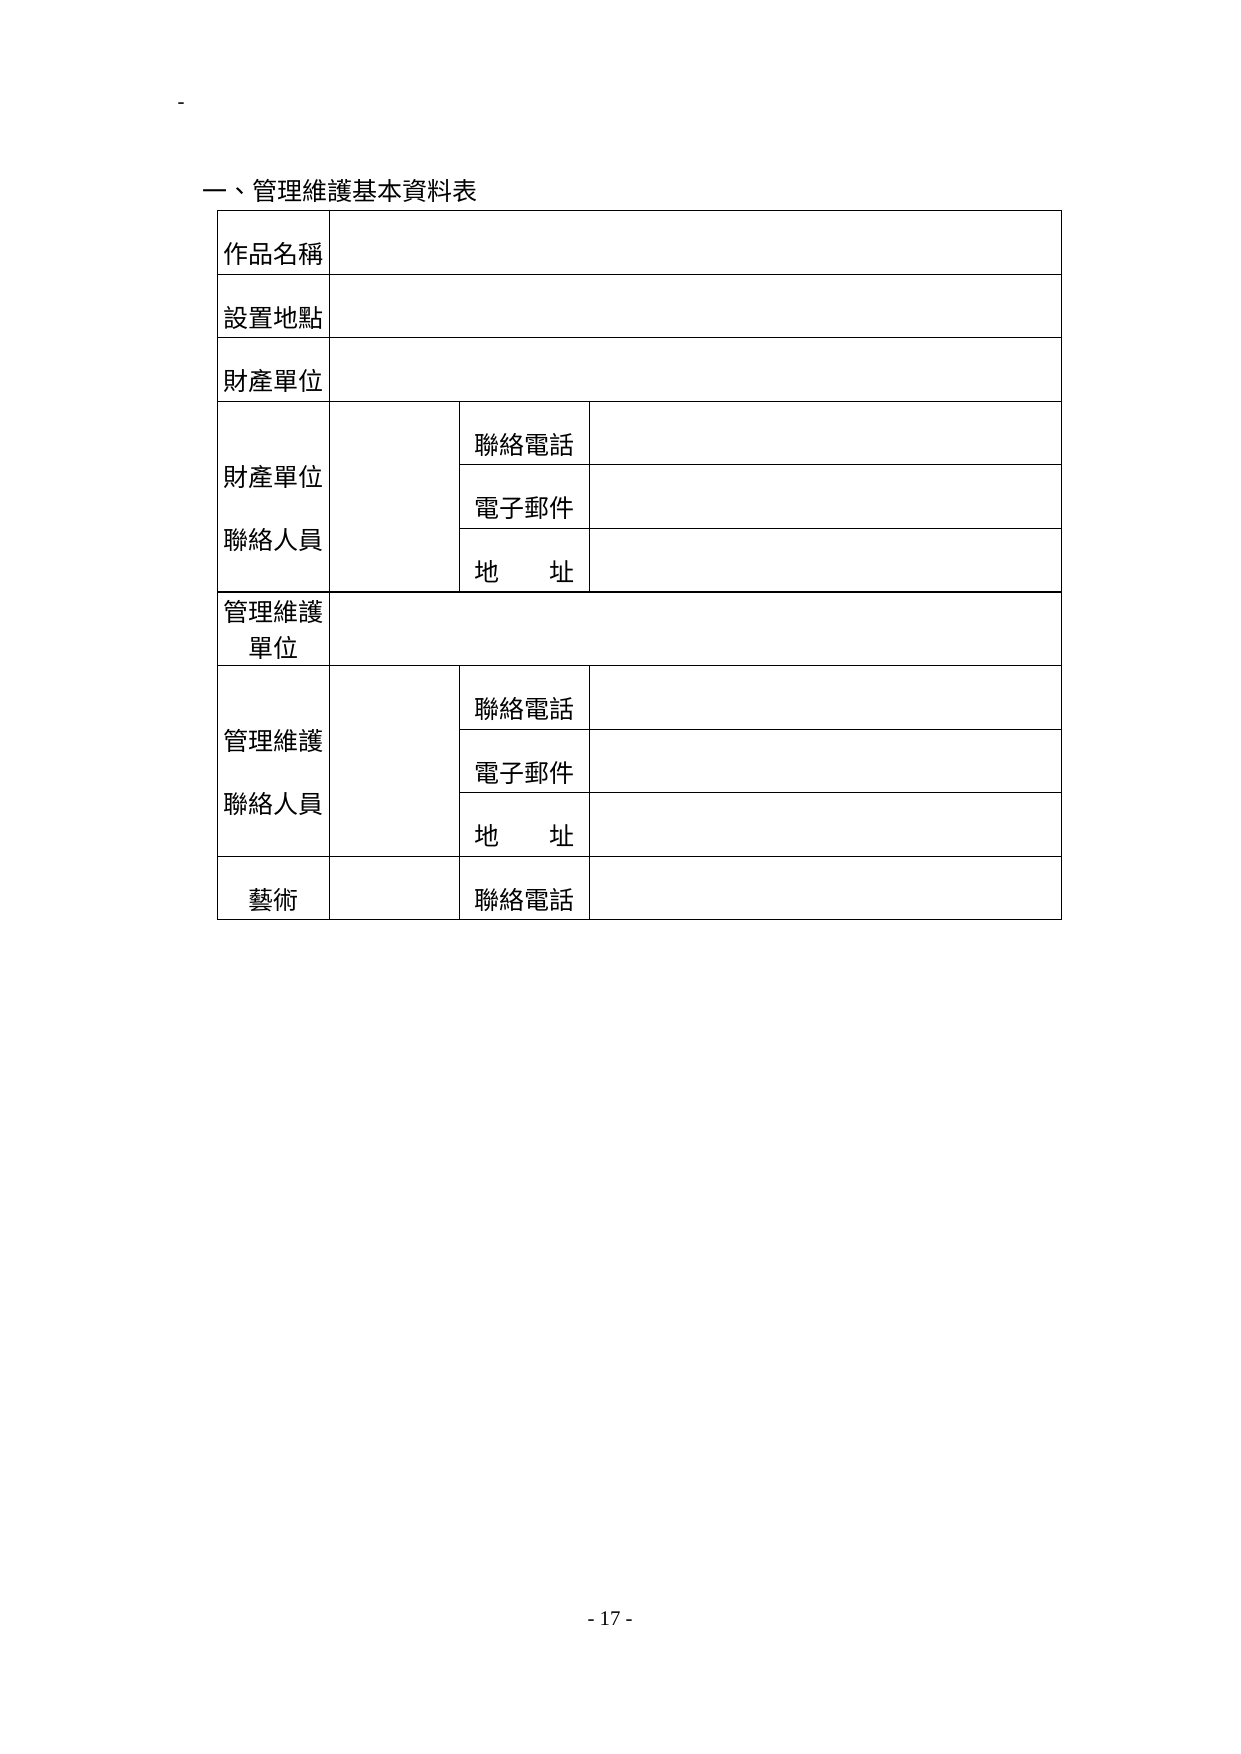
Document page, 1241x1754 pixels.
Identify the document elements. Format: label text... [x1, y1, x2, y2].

table_cell 電子郵件 [460, 465, 589, 528]
table_cell [330, 857, 459, 919]
table_cell 電子郵件 [460, 730, 589, 792]
table_cell [330, 338, 1061, 401]
table_cell 聯絡電話 [460, 402, 589, 464]
table_cell [590, 793, 1061, 856]
table_cell 設置地點 [218, 275, 329, 337]
table_cell 地 址 [460, 529, 589, 591]
table_cell 聯絡電話 [460, 857, 589, 919]
table_cell [590, 465, 1061, 528]
table_cell 財產單位聯絡人員 [218, 402, 329, 591]
table_cell 管理維護聯絡人員 [218, 666, 329, 856]
table_cell 藝術 [218, 857, 329, 919]
table_cell [330, 275, 1061, 337]
table_cell [590, 666, 1061, 728]
table_cell [330, 593, 1061, 665]
table_cell [330, 402, 459, 591]
table_cell [330, 666, 459, 856]
text 一、管理維護基本資料表 [177, 148, 1093, 210]
table_cell 管理維護單位 [218, 593, 329, 665]
table_header [330, 211, 1061, 274]
table_cell [590, 730, 1061, 792]
table_cell [590, 529, 1061, 591]
table_cell 財產單位 [218, 338, 329, 401]
table_header 作品名稱 [218, 211, 329, 274]
table_cell 聯絡電話 [460, 666, 589, 728]
table_cell 地 址 [460, 793, 589, 856]
table_cell [590, 857, 1061, 919]
table_cell [590, 402, 1061, 464]
